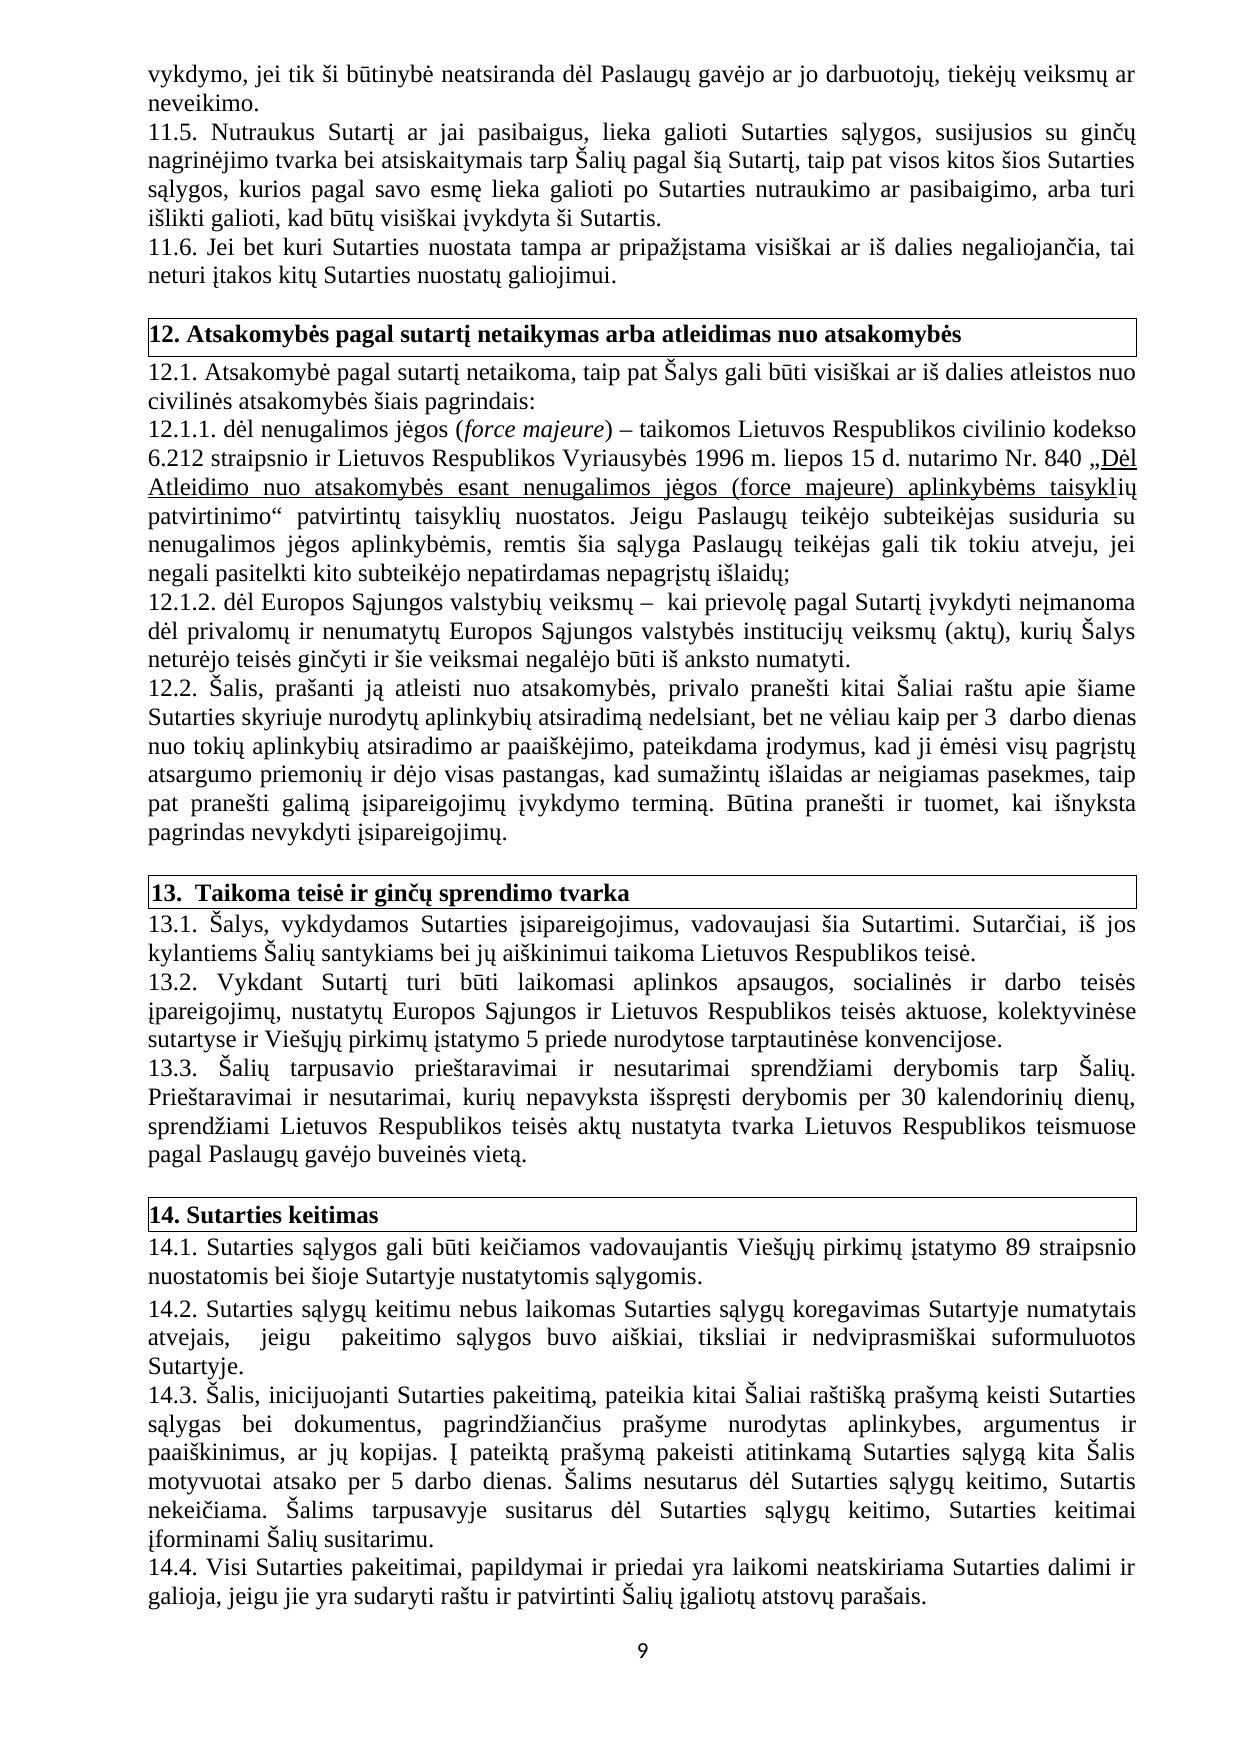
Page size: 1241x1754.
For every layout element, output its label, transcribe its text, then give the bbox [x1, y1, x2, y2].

text 11.6. Jei bet kuri Sutarties nuostata tampa ar pripažįstama visiškai ar iš dalies negaliojančia, tai neturi įtakos kitų Sutarties nuostatų galiojimui. [148, 232, 1137, 289]
text 13.3. Šalių tarpusavio prieštaravimai ir nesutarimai sprendžiami derybomis tarp Šalių. Prieštaravimai ir nesutarimai, kurių nepavyksta išspręsti derybomis per 30 kalendorinių dienų, sprendžiami Lietuvos Respublikos teisės aktų nustatyta tvarka Lietuvos Respublikos teismuose pagal Paslaugų gavėjo buveinės vietą. [148, 1053, 1137, 1168]
text 13. Taikoma teisė ir ginčų sprendimo tvarka [149, 876, 1136, 908]
text 12.1.2. dėl Europos Sąjungos valstybių veiksmų – kai prievolę pagal Sutartį įvykdyti neįmanoma dėl privalomų ir nenumatytų Europos Sąjungos valstybės institucijų veiksmų (aktų), kurių Šalys neturėjo teisės ginčyti ir šie veiksmai negalėjo būti iš anksto numatyti. [148, 587, 1137, 673]
text 12.1. Atsakomybė pagal sutartį netaikoma, taip pat Šalys gali būti visiškai ar iš dalies atleistos nuo civilinės atsakomybės šiais pagrindais: [148, 357, 1137, 414]
text 14.2. Sutarties sąlygų keitimu nebus laikomas Sutarties sąlygų koregavimas Sutartyje numatytais atvejais, jeigu pakeitimo sąlygos buvo aiškiai, tiksliai ir nedviprasmiškai suformuluotos Sutartyje. [148, 1294, 1137, 1380]
text 12.1.1. dėl nenugalimos jėgos (force majeure) – taikomos Lietuvos Respublikos civilinio kodekso 6.212 straipsnio ir Lietuvos Respublikos Vyriausybės 1996 m. liepos 15 d. nutarimo Nr. 840 „Dėl Atleidimo nuo atsakomybės esant nenugalimos jėgos (force majeure) aplinkybėms taisyklių patvirtinimo“ patvirtintų taisyklių nuostatos. Jeigu Paslaugų teikėjo subteikėjas susiduria su nenugalimos jėgos aplinkybėmis, remtis šia sąlyga Paslaugų teikėjas gali tik tokiu atveju, jei negali pasitelkti kito subteikėjo nepatirdamas nepagrįstų išlaidų; [148, 414, 1137, 587]
text 11.5. Nutraukus Sutartį ar jai pasibaigus, lieka galioti Sutarties sąlygos, susijusios su ginčų nagrinėjimo tvarka bei atsiskaitymais tarp Šalių pagal šią Sutartį, taip pat visos kitos šios Sutarties sąlygos, kurios pagal savo esmę lieka galioti po Sutarties nutraukimo ar pasibaigimo, arba turi išlikti galioti, kad būtų visiškai įvykdyta ši Sutartis. [148, 117, 1137, 232]
text 12.2. Šalis, prašanti ją atleisti nuo atsakomybės, privalo pranešti kitai Šaliai raštu apie šiame Sutarties skyriuje nurodytų aplinkybių atsiradimą nedelsiant, bet ne vėliau kaip per 3 darbo dienas nuo tokių aplinkybių atsiradimo ar paaiškėjimo, pateikdama įrodymus, kad ji ėmėsi visų pagrįstų atsargumo priemonių ir dėjo visas pastangas, kad sumažintų išlaidas ar neigiamas pasekmes, taip pat pranešti galimą įsipareigojimų įvykdymo terminą. Būtina pranešti ir tuomet, kai išnyksta pagrindas nevykdyti įsipareigojimų. [148, 673, 1137, 846]
text 14.3. Šalis, inicijuojanti Sutarties pakeitimą, pateikia kitai Šaliai raštišką prašymą keisti Sutarties sąlygas bei dokumentus, pagrindžiančius prašyme nurodytas aplinkybes, argumentus ir paaiškinimus, ar jų kopijas. Į pateiktą prašymą pakeisti atitinkamą Sutarties sąlygą kita Šalis motyvuotai atsako per 5 darbo dienas. Šalims nesutarus dėl Sutarties sąlygų keitimo, Sutartis nekeičiama. Šalims tarpusavyje susitarus dėl Sutarties sąlygų keitimo, Sutarties keitimai įforminami Šalių susitarimu. [148, 1380, 1137, 1552]
text 14.4. Visi Sutarties pakeitimai, papildymai ir priedai yra laikomi neatskiriama Sutarties dalimi ir galioja, jeigu jie yra sudaryti raštu ir patvirtinti Šalių įgaliotų atstovų parašais. [148, 1552, 1137, 1610]
text 14.1. Sutarties sąlygos gali būti keičiamos vadovaujantis Viešųjų pirkimų įstatymo 89 straipsnio nuostatomis bei šioje Sutartyje nustatytomis sąlygomis. [148, 1232, 1137, 1289]
text 14. Sutarties keitimas [149, 1198, 1136, 1231]
text 13.2. Vykdant Sutartį turi būti laikomasi aplinkos apsaugos, socialinės ir darbo teisės įpareigojimų, nustatytų Europos Sąjungos ir Lietuvos Respublikos teisės aktuose, kolektyvinėse sutartyse ir Viešųjų pirkimų įstatymo 5 priede nurodytose tarptautinėse konvencijose. [148, 967, 1137, 1053]
text 13.1. Šalys, vykdydamos Sutarties įsipareigojimus, vadovaujasi šia Sutartimi. Sutarčiai, iš jos kylantiems Šalių santykiams bei jų aiškinimui taikoma Lietuvos Respublikos teisė. [148, 909, 1137, 967]
text vykdymo, jei tik ši būtinybė neatsiranda dėl Paslaugų gavėjo ar jo darbuotojų, tiekėjų veiksmų ar neveikimo. [148, 59, 1137, 117]
text 12. Atsakomybės pagal sutartį netaikymas arba atleidimas nuo atsakomybės [149, 319, 1136, 356]
